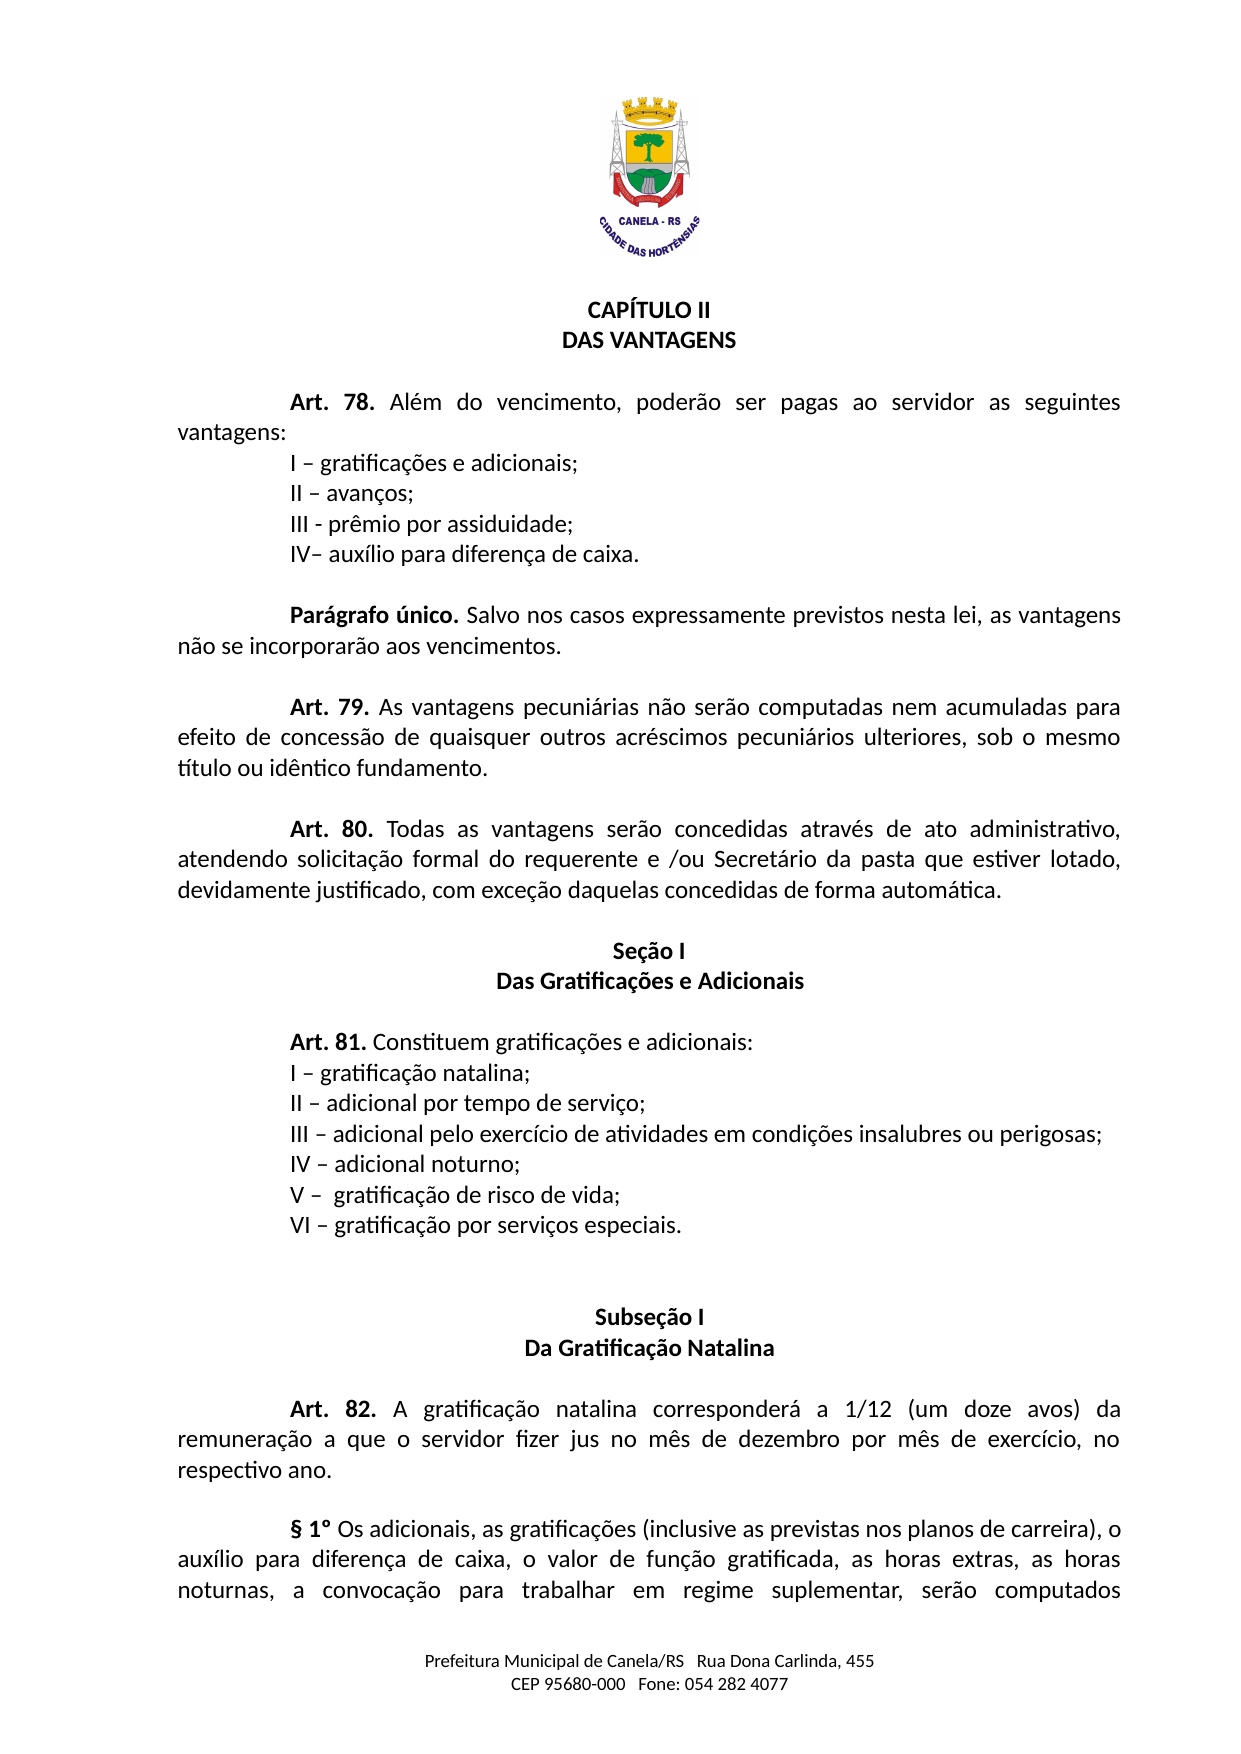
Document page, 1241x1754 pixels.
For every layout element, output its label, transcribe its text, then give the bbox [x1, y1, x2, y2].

subtitle Da Gratificação Natalina [177, 1332, 1122, 1362]
text Seção I [176, 935, 1122, 966]
subtitle DAS VANTAGENS [176, 324, 1122, 355]
text IV – adicional noturno; [177, 1149, 1122, 1179]
text IV– auxílio para diferença de caixa. [177, 538, 1122, 569]
text V – gratificação de risco de vida; [177, 1179, 1122, 1210]
text CAPÍTULO II [176, 294, 1122, 324]
text Art. 78. Além do vencimento, poderão ser pagas ao servidor as seguintes vantagens: [177, 386, 1122, 447]
text I – gratificação natalina; [177, 1057, 1122, 1088]
text Parágrafo único. Salvo nos casos expressamente previstos nesta lei, as vantagens não se incorporarão aos vencimentos. [177, 599, 1122, 660]
text Art. 80. Todas as vantagens serão concedidas através de ato administrativo, atendendo solicitação formal do requerente e /ou Secretário da pasta que estiver lotado, devidamente justificado, com exceção daquelas concedidas de forma automática. [177, 813, 1122, 904]
text Das Gratificações e Adicionais [177, 966, 1122, 996]
text Subseção I [177, 1301, 1122, 1332]
text Art. 81. Constituem gratificações e adicionais: [177, 1027, 1122, 1057]
text II – avanços; [177, 477, 1122, 508]
text III - prêmio por assiduidade; [177, 508, 1122, 538]
text VI – gratificação por serviços especiais. [177, 1210, 1122, 1240]
text § 1º Os adicionais, as gratificações (inclusive as previstas nos planos de carreira), o auxílio para diferença de caixa, o valor de função gratificada, as horas extras, as horas noturnas, a convocação para trabalhar em regime suplementar, serão computados [177, 1513, 1122, 1605]
text II – adicional por tempo de serviço; [177, 1088, 1122, 1118]
text III – adicional pelo exercício de atividades em condições insalubres ou perigosas; [177, 1118, 1122, 1149]
text I – gratificações e adicionais; [177, 447, 1122, 477]
text Art. 79. As vantagens pecuniárias não serão computadas nem acumuladas para efeito de concessão de quaisquer outros acréscimos pecuniários ulteriores, sob o mesmo título ou idêntico fundamento. [177, 691, 1122, 782]
picture [600, 97, 700, 257]
text Art. 82. A gratificação natalina corresponderá a 1/12 (um doze avos) da remuneração a que o servidor fizer jus no mês de dezembro por mês de exercício, no respectivo ano. [177, 1393, 1122, 1484]
